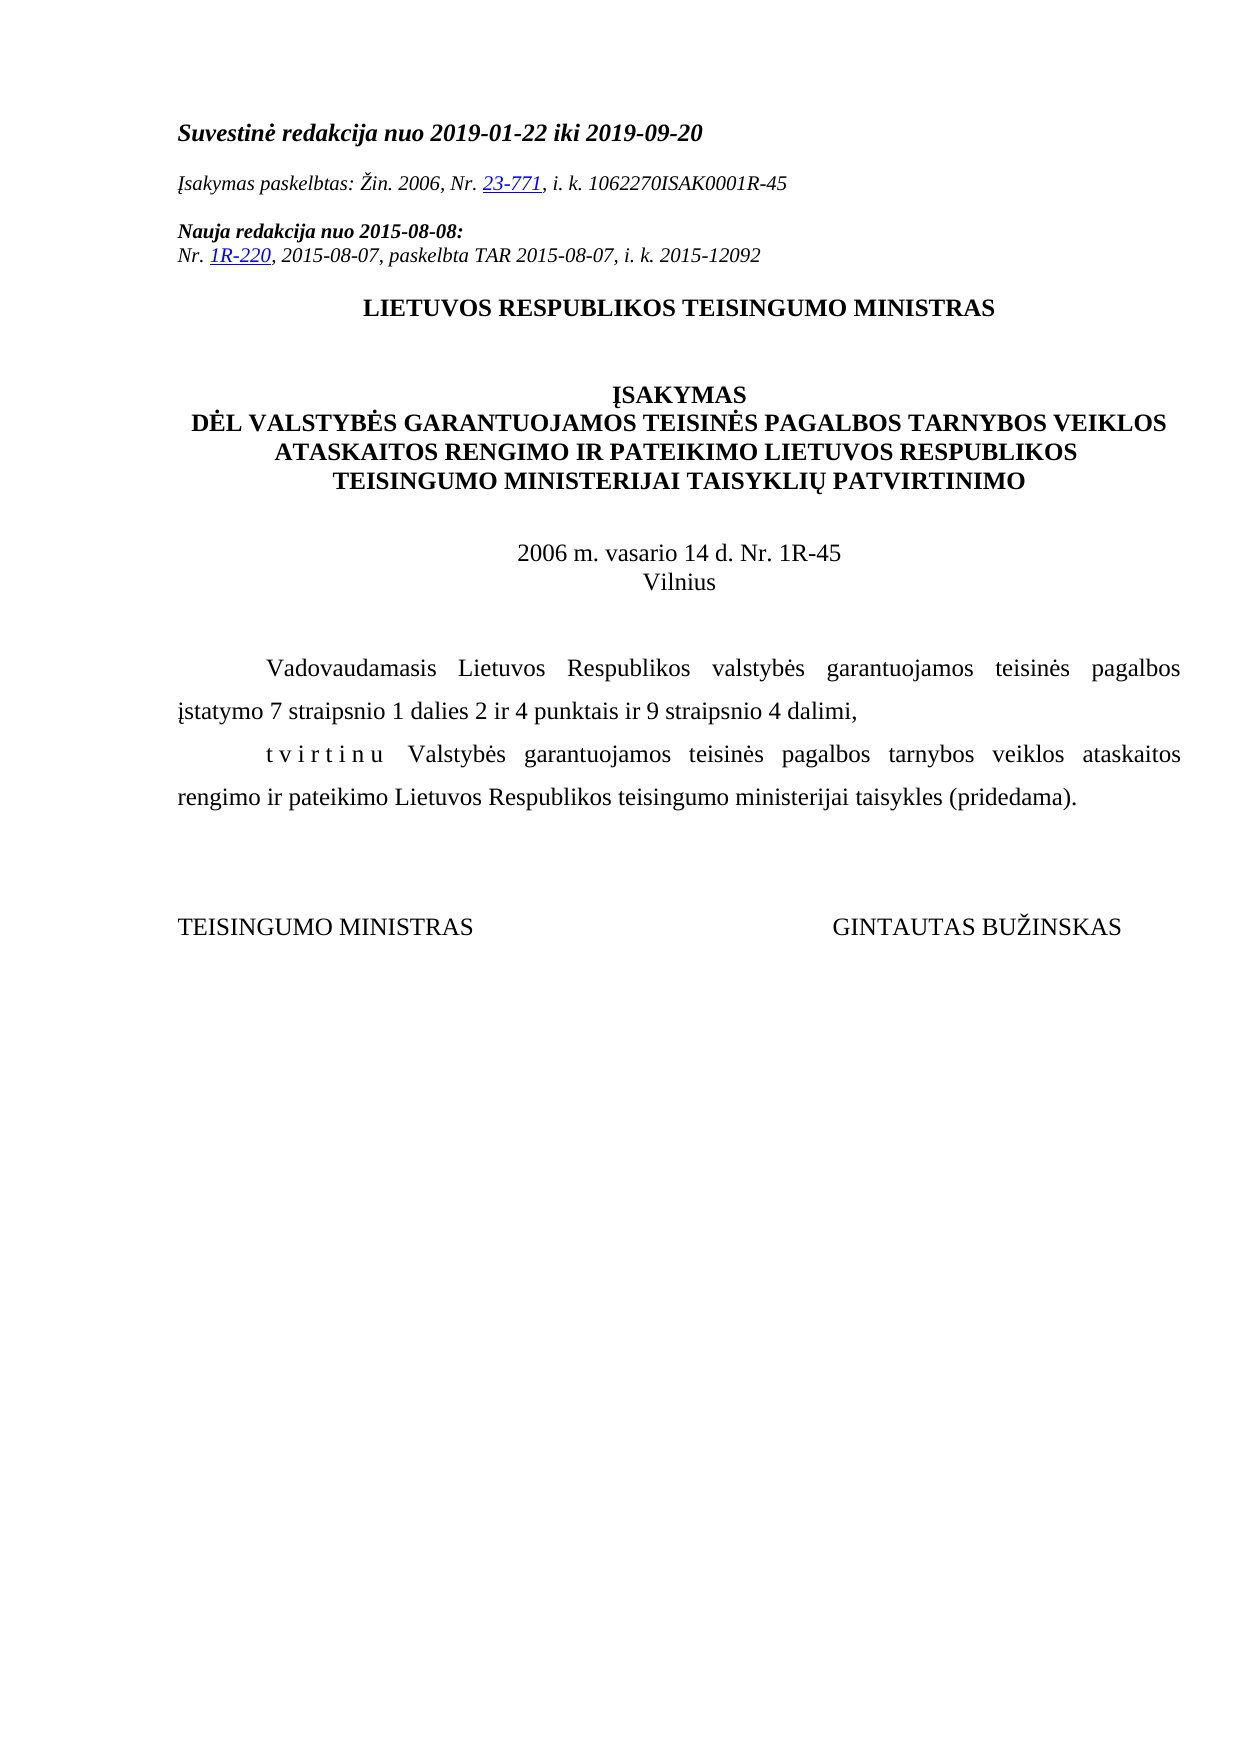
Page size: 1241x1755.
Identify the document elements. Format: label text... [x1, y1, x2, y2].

text Įsakymas paskelbtas: Žin. 2006, Nr. 23-771, i. k. 1062270ISAK0001R-45 [177, 171, 1181, 195]
text tvirtinu Valstybės garantuojamos teisinės pagalbos tarnybos veiklos ataskaitos rengimo ir pateikimo Lietuvos Respublikos teisingumo ministerijai taisykles (pridedama). [177, 739, 1181, 811]
text Vadovaudamasis Lietuvos Respublikоs valstybės garantuojamos teisinės pagalbos įstatymo 7 straipsnio 1 dalies 2 ir 4 punktais ir 9 straipsnio 4 dalimi, [177, 653, 1181, 725]
text TEISINGUMO MINISTRAS GINTAUTAS BUŽINSKAS [177, 912, 1181, 940]
text TEISINGUMO MINISTERIJAI TAISYKLIŲ PATVIRTINIMO [177, 466, 1181, 495]
text ĮSAKYMAS [177, 380, 1181, 408]
text DĖL VALSTYBĖS GARANTUOJAMOS TEISINĖS PAGALBOS TARNYBOS VEIKLOS ATASKAITOS RENGIMO IR PATEIKIMO LIETUVOS RESPUBLIKOS [177, 408, 1181, 466]
text Nauja redakcija nuo 2015-08-08: [177, 219, 1181, 243]
text 2006 m. vasario 14 d. Nr. 1R-45 [177, 538, 1181, 567]
text Nr. 1R-220, 2015-08-07, paskelbta TAR 2015-08-07, i. k. 2015-12092 [177, 243, 1181, 267]
text Vilnius [177, 567, 1181, 595]
text LIETUVOS RESPUBLIKOS TEISINGUMO MINISTRAS [177, 293, 1181, 322]
text Suvestinė redakcija nuo 2019-01-22 iki 2019-09-20 [177, 118, 1181, 147]
